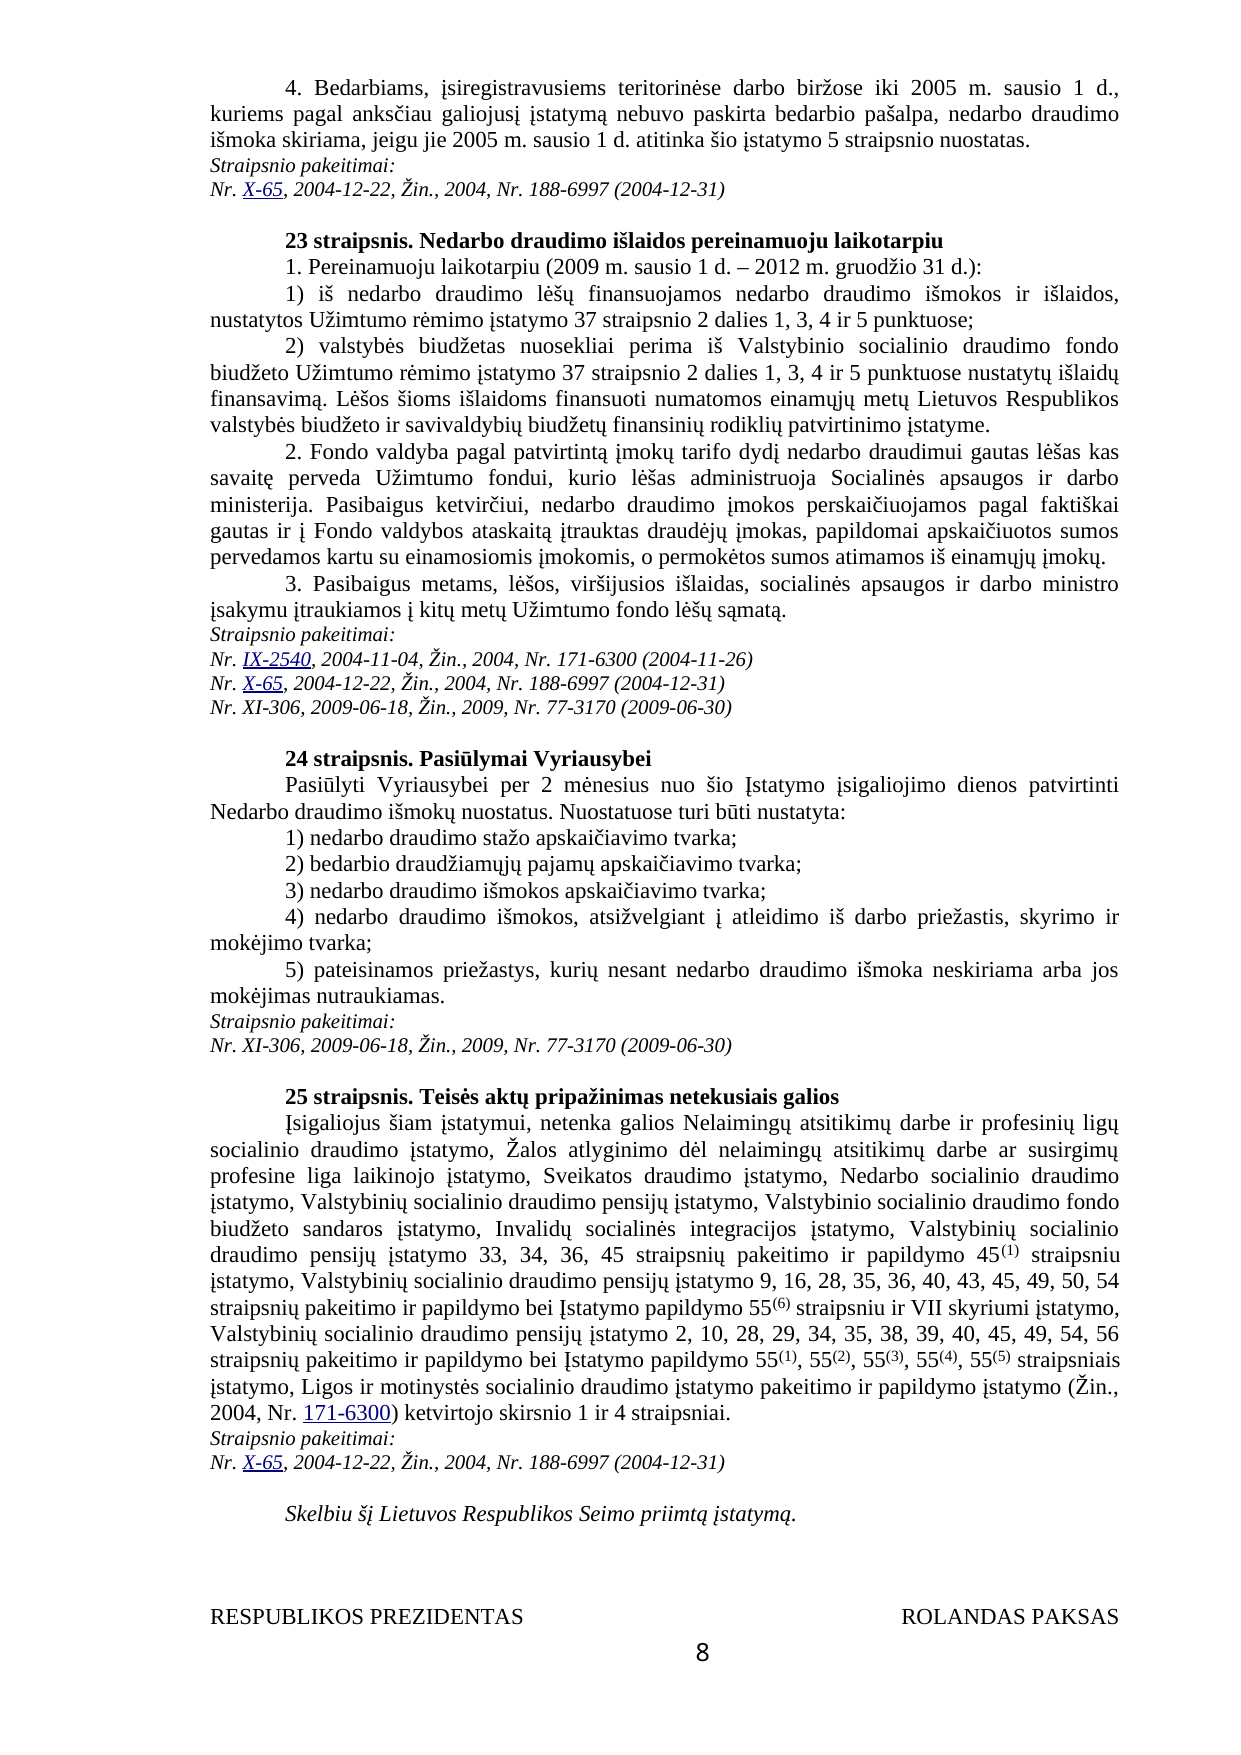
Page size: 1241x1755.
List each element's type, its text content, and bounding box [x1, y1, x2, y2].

text 24 straipsnis. Pasiūlymai Vyriausybei [210, 745, 1120, 771]
text Straipsnio pakeitimai: [210, 1008, 1120, 1033]
text 1) iš nedarbo draudimo lėšų finansuojamos nedarbo draudimo išmokos ir išlaidos, nustatytos Užimtumo rėmimo įstatymo 37 straipsnio 2 dalies 1, 3, 4 ir 5 punktuose; [210, 280, 1120, 332]
text 25 straipsnis. Teisės aktų pripažinimas netekusiais galios [210, 1083, 1120, 1109]
text Skelbiu šį Lietuvos Respublikos Seimo priimtą įstatymą. [210, 1500, 1120, 1526]
text 23 straipsnis. Nedarbo draudimo išlaidos pereinamuoju laikotarpiu [210, 227, 1120, 253]
text 1) nedarbo draudimo stažo apskaičiavimo tvarka; [210, 824, 1120, 850]
text 2. Fondo valdyba pagal patvirtintą įmokų tarifo dydį nedarbo draudimui gautas lėšas kas savaitę perveda Užimtumo fondui, kurio lėšas administruoja Socialinės apsaugos ir darbo ministerija. Pasibaigus ketvirčiui, nedarbo draudimo įmokos perskaičiuojamos pagal faktiškai gautas ir į Fondo valdybos ataskaitą įtrauktas draudėjų įmokas, papildomai apskaičiuotos sumos pervedamos kartu su einamosiomis įmokomis, o permokėtos sumos atimamos iš einamųjų įmokų. [210, 438, 1120, 570]
text 1. Pereinamuoju laikotarpiu (2009 m. sausio 1 d. – 2012 m. gruodžio 31 d.): [210, 253, 1120, 280]
text Pasiūlyti Vyriausybei per 2 mėnesius nuo šio Įstatymo įsigaliojimo dienos patvirtinti Nedarbo draudimo išmokų nuostatus. Nuostatuose turi būti nustatyta: [210, 771, 1120, 824]
text 5) pateisinamos priežastys, kurių nesant nedarbo draudimo išmoka neskiriama arba jos mokėjimas nutraukiamas. [210, 956, 1120, 1008]
text Nr. XI-306, 2009-06-18, Žin., 2009, Nr. 77-3170 (2009-06-30) [210, 1033, 1120, 1057]
text 4) nedarbo draudimo išmokos, atsižvelgiant į atleidimo iš darbo priežastis, skyrimo ir mokėjimo tvarka; [210, 903, 1120, 956]
text Nr. XI-306, 2009-06-18, Žin., 2009, Nr. 77-3170 (2009-06-30) [210, 694, 1120, 719]
text 2) bedarbio draudžiamųjų pajamų apskaičiavimo tvarka; [210, 850, 1120, 877]
text 3) nedarbo draudimo išmokos apskaičiavimo tvarka; [210, 877, 1120, 903]
text Nr. X-65, 2004-12-22, Žin., 2004, Nr. 188-6997 (2004-12-31) [210, 177, 1120, 201]
text Straipsnio pakeitimai: [210, 622, 1120, 646]
text Straipsnio pakeitimai: [210, 1426, 1120, 1450]
text 3. Pasibaigus metams, lėšos, viršijusios išlaidas, socialinės apsaugos ir darbo ministro įsakymu įtraukiamos į kitų metų Užimtumo fondo lėšų sąmatą. [210, 570, 1120, 622]
text Nr. X-65, 2004-12-22, Žin., 2004, Nr. 188-6997 (2004-12-31) [210, 671, 1120, 694]
text Nr. X-65, 2004-12-22, Žin., 2004, Nr. 188-6997 (2004-12-31) [210, 1450, 1120, 1474]
text RESPUBLIKOS PREZIDENTAS ROLANDAS PAKSAS [210, 1603, 1120, 1629]
text 2) valstybės biudžetas nuosekliai perima iš Valstybinio socialinio draudimo fondo biudžeto Užimtumo rėmimo įstatymo 37 straipsnio 2 dalies 1, 3, 4 ir 5 punktuose nustatytų išlaidų finansavimą. Lėšos šioms išlaidoms finansuoti numatomos einamųjų metų Lietuvos Respublikos valstybės biudžeto ir savivaldybių biudžetų finansinių rodiklių patvirtinimo įstatyme. [210, 332, 1120, 438]
text Straipsnio pakeitimai: [210, 153, 1120, 177]
text Nr. IX-2540, 2004-11-04, Žin., 2004, Nr. 171-6300 (2004-11-26) [210, 646, 1120, 671]
text 4. Bedarbiams, įsiregistravusiems teritorinėse darbo biržose iki 2005 m. sausio 1 d., kuriems pagal anksčiau galiojusį įstatymą nebuvo paskirta bedarbio pašalpa, nedarbo draudimo išmoka skiriama, jeigu jie 2005 m. sausio 1 d. atitinka šio įstatymo 5 straipsnio nuostatas. [210, 73, 1120, 153]
text Įsigaliojus šiam įstatymui, netenka galios Nelaimingų atsitikimų darbe ir profesinių ligų socialinio draudimo įstatymo, Žalos atlyginimo dėl nelaimingų atsitikimų darbe ar susirgimų profesine liga laikinojo įstatymo, Sveikatos draudimo įstatymo, Nedarbo socialinio draudimo įstatymo, Valstybinių socialinio draudimo pensijų įstatymo, Valstybinio socialinio draudimo fondo biudžeto sandaros įstatymo, Invalidų socialinės integracijos įstatymo, Valstybinių socialinio draudimo pensijų įstatymo 33, 34, 36, 45 straipsnių pakeitimo ir papildymo 45(1) straipsniu įstatymo, Valstybinių socialinio draudimo pensijų įstatymo 9, 16, 28, 35, 36, 40, 43, 45, 49, 50, 54 straipsnių pakeitimo ir papildymo bei Įstatymo papildymo 55(6) straipsniu ir VII skyriumi įstatymo, Valstybinių socialinio draudimo pensijų įstatymo 2, 10, 28, 29, 34, 35, 38, 39, 40, 45, 49, 54, 56 straipsnių pakeitimo ir papildymo bei Įstatymo papildymo 55(1), 55(2), 55(3), 55(4), 55(5) straipsniais įstatymo, Ligos ir motinystės socialinio draudimo įstatymo pakeitimo ir papildymo įstatymo (Žin., 2004, Nr. 171-6300) ketvirtojo skirsnio 1 ir 4 straipsniai. [210, 1109, 1120, 1426]
